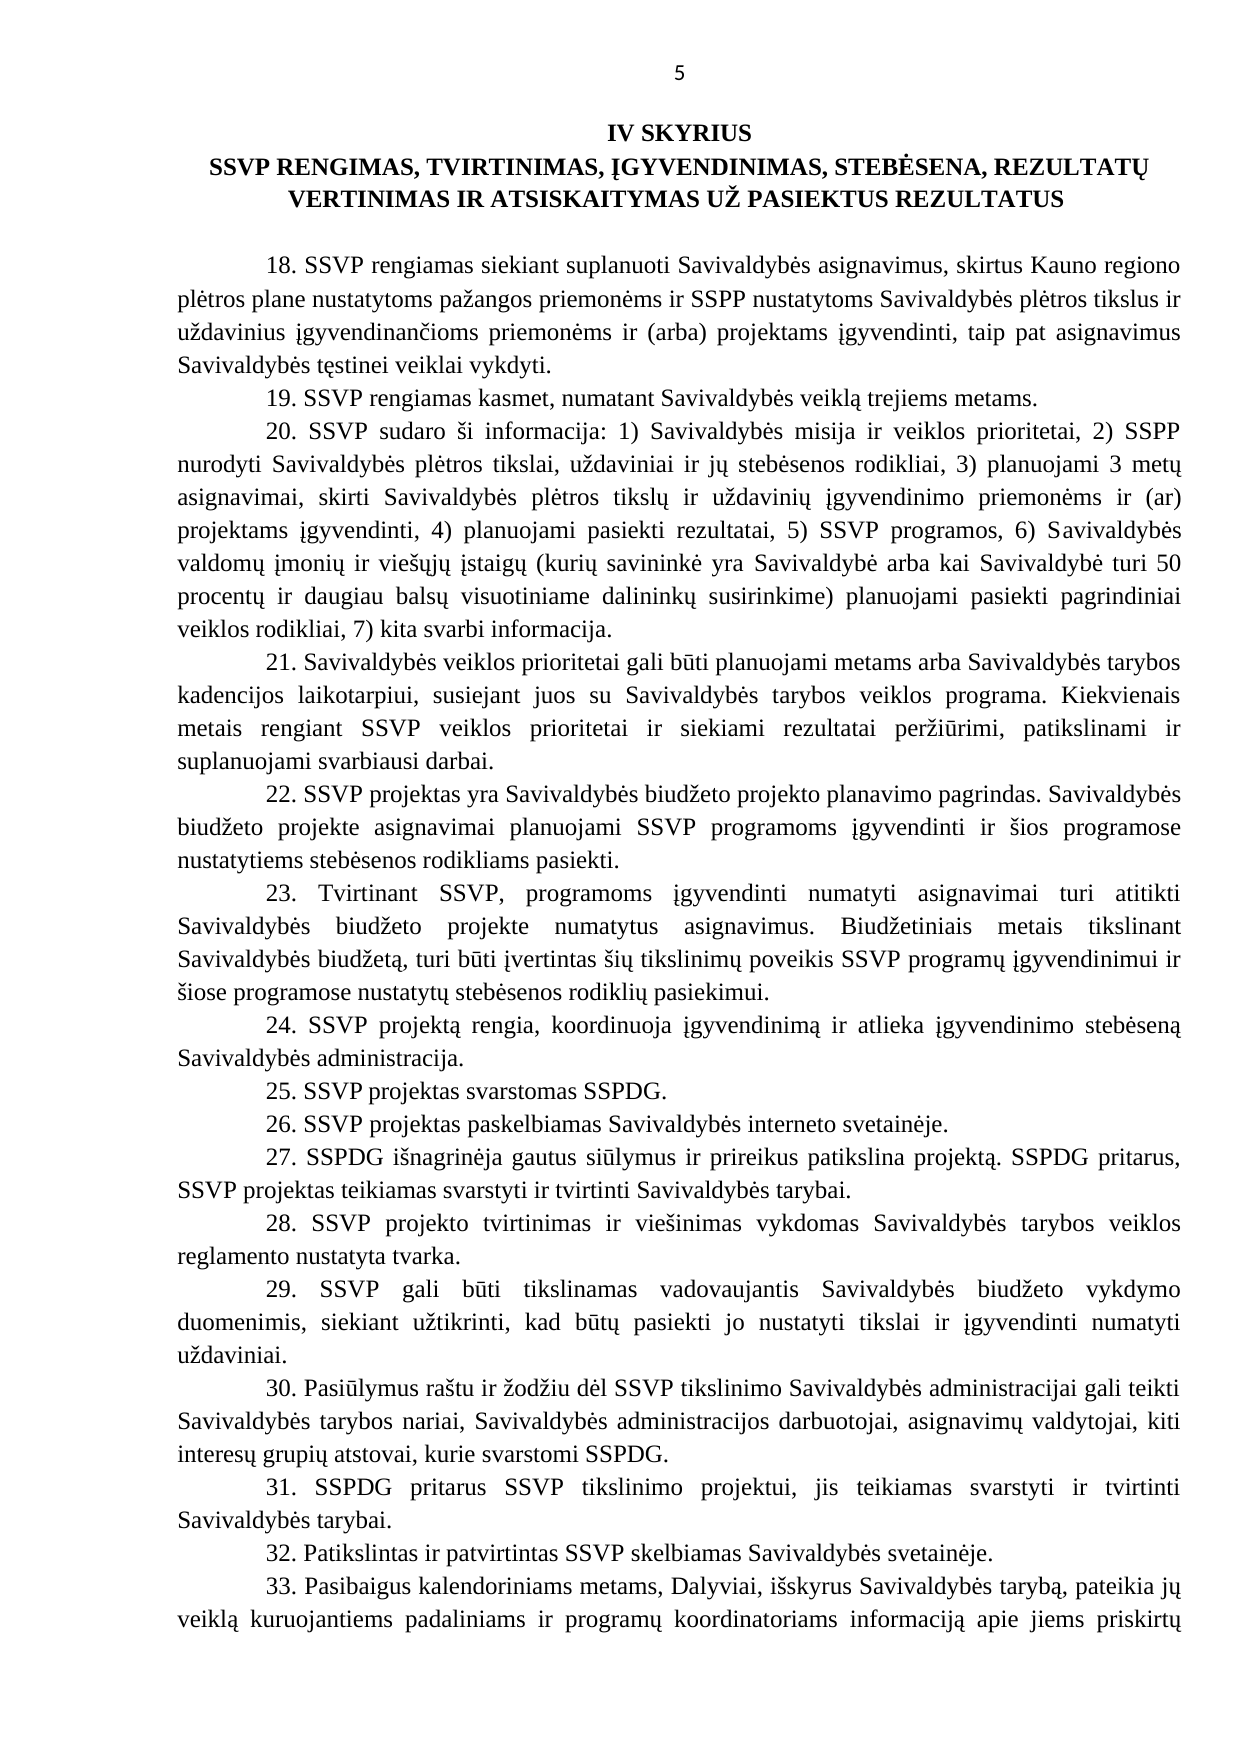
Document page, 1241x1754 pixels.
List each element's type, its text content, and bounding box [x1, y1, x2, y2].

text 19. SSVP rengiamas kasmet, numatant Savivaldybės veiklą trejiems metams. [177, 383, 1182, 411]
text SSVP RENGIMAS, TVIRTINIMAS, ĮGYVENDINIMAS, STEBĖSENA, REZULTATŲ VERTINIMAS IR ATSISKAITYMAS UŽ PASIEKTUS REZULTATUS [177, 152, 1182, 213]
text 33. Pasibaigus kalendoriniams metams, Dalyviai, išskyrus Savivaldybės tarybą, pateikia jų veiklą kuruojantiems padaliniams ir programų koordinatoriams informaciją apie jiems priskirtų [177, 1571, 1182, 1633]
text 20. SSVP sudaro ši informacija: 1) Savivaldybės misija ir veiklos prioritetai, 2) SSPP nurodyti Savivaldybės plėtros tikslai, uždaviniai ir jų stebėsenos rodikliai, 3) planuojami 3 metų asignavimai, skirti Savivaldybės plėtros tikslų ir uždavinių įgyvendinimo priemonėms ir (ar) projektams įgyvendinti, 4) planuojami pasiekti rezultatai, 5) SSVP programos, 6) Savivaldybės valdomų įmonių ir viešųjų įstaigų (kurių savininkė yra Savivaldybė arba kai Savivaldybė turi 50 procentų ir daugiau balsų visuotiniame dalininkų susirinkime) planuojami pasiekti pagrindiniai veiklos rodikliai, 7) kita svarbi informacija. [177, 416, 1182, 643]
text 25. SSVP projektas svarstomas SSPDG. [177, 1076, 1182, 1105]
text IV SKYRIUS [177, 118, 1182, 147]
text 28. SSVP projekto tvirtinimas ir viešinimas vykdomas Savivaldybės tarybos veiklos reglamento nustatyta tvarka. [177, 1208, 1182, 1270]
text 21. Savivaldybės veiklos prioritetai gali būti planuojami metams arba Savivaldybės tarybos kadencijos laikotarpiui, susiejant juos su Savivaldybės tarybos veiklos programa. Kiekvienais metais rengiant SSVP veiklos prioritetai ir siekiami rezultatai peržiūrimi, patikslinami ir suplanuojami svarbiausi darbai. [177, 647, 1182, 775]
text 31. SSPDG pritarus SSVP tikslinimo projektui, jis teikiamas svarstyti ir tvirtinti Savivaldybės tarybai. [177, 1472, 1182, 1534]
text 30. Pasiūlymus raštu ir žodžiu dėl SSVP tikslinimo Savivaldybės administracijai gali teikti Savivaldybės tarybos nariai, Savivaldybės administracijos darbuotojai, asignavimų valdytojai, kiti interesų grupių atstovai, kurie svarstomi SSPDG. [177, 1373, 1182, 1468]
text 32. Patikslintas ir patvirtintas SSVP skelbiamas Savivaldybės svetainėje. [177, 1538, 1182, 1567]
text 18. SSVP rengiamas siekiant suplanuoti Savivaldybės asignavimus, skirtus Kauno regiono plėtros plane nustatytoms pažangos priemonėms ir SSPP nustatytoms Savivaldybės plėtros tikslus ir uždavinius įgyvendinančioms priemonėms ir (arba) projektams įgyvendinti, taip pat asignavimus Savivaldybės tęstinei veiklai vykdyti. [177, 251, 1182, 378]
text 22. SSVP projektas yra Savivaldybės biudžeto projekto planavimo pagrindas. Savivaldybės biudžeto projekte asignavimai planuojami SSVP programoms įgyvendinti ir šios programose nustatytiems stebėsenos rodikliams pasiekti. [177, 779, 1182, 874]
text 23. Tvirtinant SSVP, programoms įgyvendinti numatyti asignavimai turi atitikti Savivaldybės biudžeto projekte numatytus asignavimus. Biudžetiniais metais tikslinant Savivaldybės biudžetą, turi būti įvertintas šių tikslinimų poveikis SSVP programų įgyvendinimui ir šiose programose nustatytų stebėsenos rodiklių pasiekimui. [177, 878, 1182, 1006]
text 29. SSVP gali būti tikslinamas vadovaujantis Savivaldybės biudžeto vykdymo duomenimis, siekiant užtikrinti, kad būtų pasiekti jo nustatyti tikslai ir įgyvendinti numatyti uždaviniai. [177, 1274, 1182, 1369]
text 24. SSVP projektą rengia, koordinuoja įgyvendinimą ir atlieka įgyvendinimo stebėseną Savivaldybės administracija. [177, 1010, 1182, 1072]
text 27. SSPDG išnagrinėja gautus siūlymus ir prireikus patikslina projektą. SSPDG pritarus, SSVP projektas teikiamas svarstyti ir tvirtinti Savivaldybės tarybai. [177, 1142, 1182, 1204]
text 26. SSVP projektas paskelbiamas Savivaldybės interneto svetainėje. [177, 1109, 1182, 1138]
